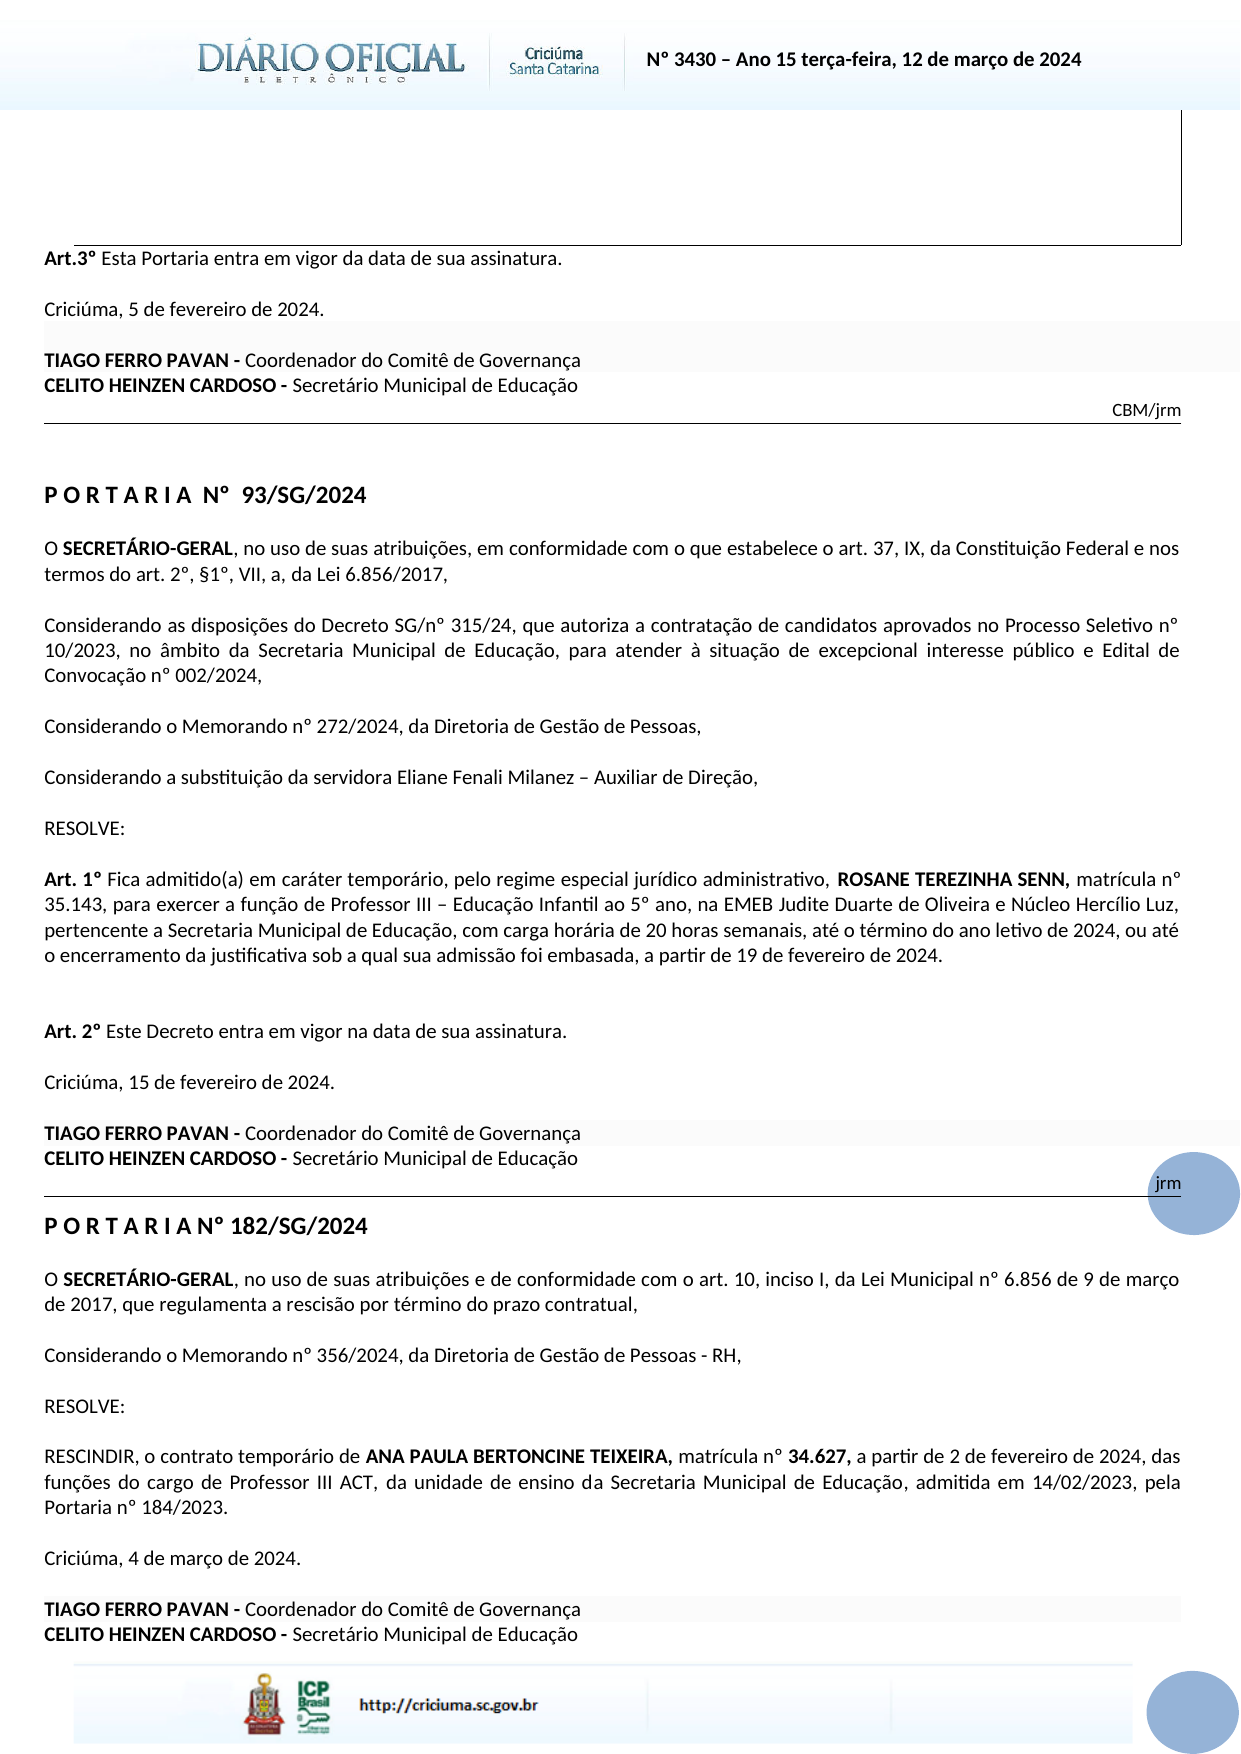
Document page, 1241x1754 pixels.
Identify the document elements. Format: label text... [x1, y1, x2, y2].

text Considerando o Memorando nº 272/2024, da Diretoria de Gestão de Pessoas, [44, 713, 1181, 739]
text TIAGO FERRO PAVAN - Coordenador do Comitê de Governança [44, 347, 1240, 372]
text Considerando o Memorando nº 356/2024, da Diretoria de Gestão de Pessoas - RH, [44, 1342, 1181, 1367]
text Criciúma, 4 de março de 2024. [44, 1545, 1181, 1571]
text RESOLVE: [44, 815, 1181, 841]
text TIAGO FERRO PAVAN - Coordenador do Comitê de Governança [44, 1596, 1181, 1622]
text jrm [44, 1171, 1154, 1196]
text CELITO HEINZEN CARDOSO - Secretário Municipal de Educação [44, 372, 1240, 398]
text Considerando a substituição da servidora Eliane Fenali Milanez – Auxiliar de Direção, [44, 764, 1181, 790]
text Criciúma, 5 de fevereiro de 2024. [44, 296, 1181, 321]
text RESCINDIR, o contrato temporário de ANA PAULA BERTONCINE TEIXEIRA, matrícula nº 34.627, a partir de 2 de fevereiro de 2024, das funções do cargo de Professor III ACT, da unidade de ensino da Secretaria Municipal de Educação, admitida em 14/02/2023, pela Portaria nº 184/2023. [44, 1444, 1181, 1520]
text TIAGO FERRO PAVAN - Coordenador do Comitê de Governança [44, 1120, 1240, 1146]
text Considerando as disposições do Decreto SG/nº 315/24, que autoriza a contratação de candidatos aprovados no Processo Seletivo nº 10/2023, no âmbito da Secretaria Municipal de Educação, para atender à situação de excepcional interesse público e Edital de Convocação nº 002/2024, [44, 612, 1181, 688]
text P O R T A R I A Nº 182/SG/2024 [44, 1210, 1181, 1240]
text CELITO HEINZEN CARDOSO - Secretário Municipal de Educação [44, 1622, 1181, 1647]
text Art. 2º Este Decreto entra em vigor na data de sua assinatura. [44, 1018, 1176, 1044]
text O SECRETÁRIO-GERAL, no uso de suas atribuições e de conformidade com o art. 10, inciso I, da Lei Municipal nº 6.856 de 9 de março de 2017, que regulamenta a rescisão por término do prazo contratual, [44, 1266, 1181, 1317]
text P O R T A R I A Nº 93/SG/2024 [44, 480, 1181, 510]
text RESOLVE: [44, 1393, 1181, 1418]
text CELITO HEINZEN CARDOSO - Secretário Municipal de Educação [44, 1146, 1240, 1171]
text Art.3º Esta Portaria entra em vigor da data de sua assinatura. [44, 245, 1146, 271]
text Art. 1º Fica admitido(a) em caráter temporário, pelo regime especial jurídico administrativo, ROSANE TEREZINHA SENN, matrícula nº 35.143, para exercer a função de Professor III – Educação Infantil ao 5º ano, na EMEB Judite Duarte de Oliveira e Núcleo Hercílio Luz, pertencente a Secretaria Municipal de Educação, com carga horária de 20 horas semanais, até o término do ano letivo de 2024, ou até o encerramento da justificativa sob a qual sua admissão foi embasada, a partir de 19 de fevereiro de 2024. [44, 866, 1181, 968]
text CBM/jrm [44, 398, 1181, 423]
text Criciúma, 15 de fevereiro de 2024. [44, 1069, 1181, 1095]
text O SECRETÁRIO-GERAL, no uso de suas atribuições, em conformidade com o que estabelece o art. 37, IX, da Constituição Federal e nos termos do art. 2º, §1º, VII, a, da Lei 6.856/2017, [44, 536, 1181, 586]
